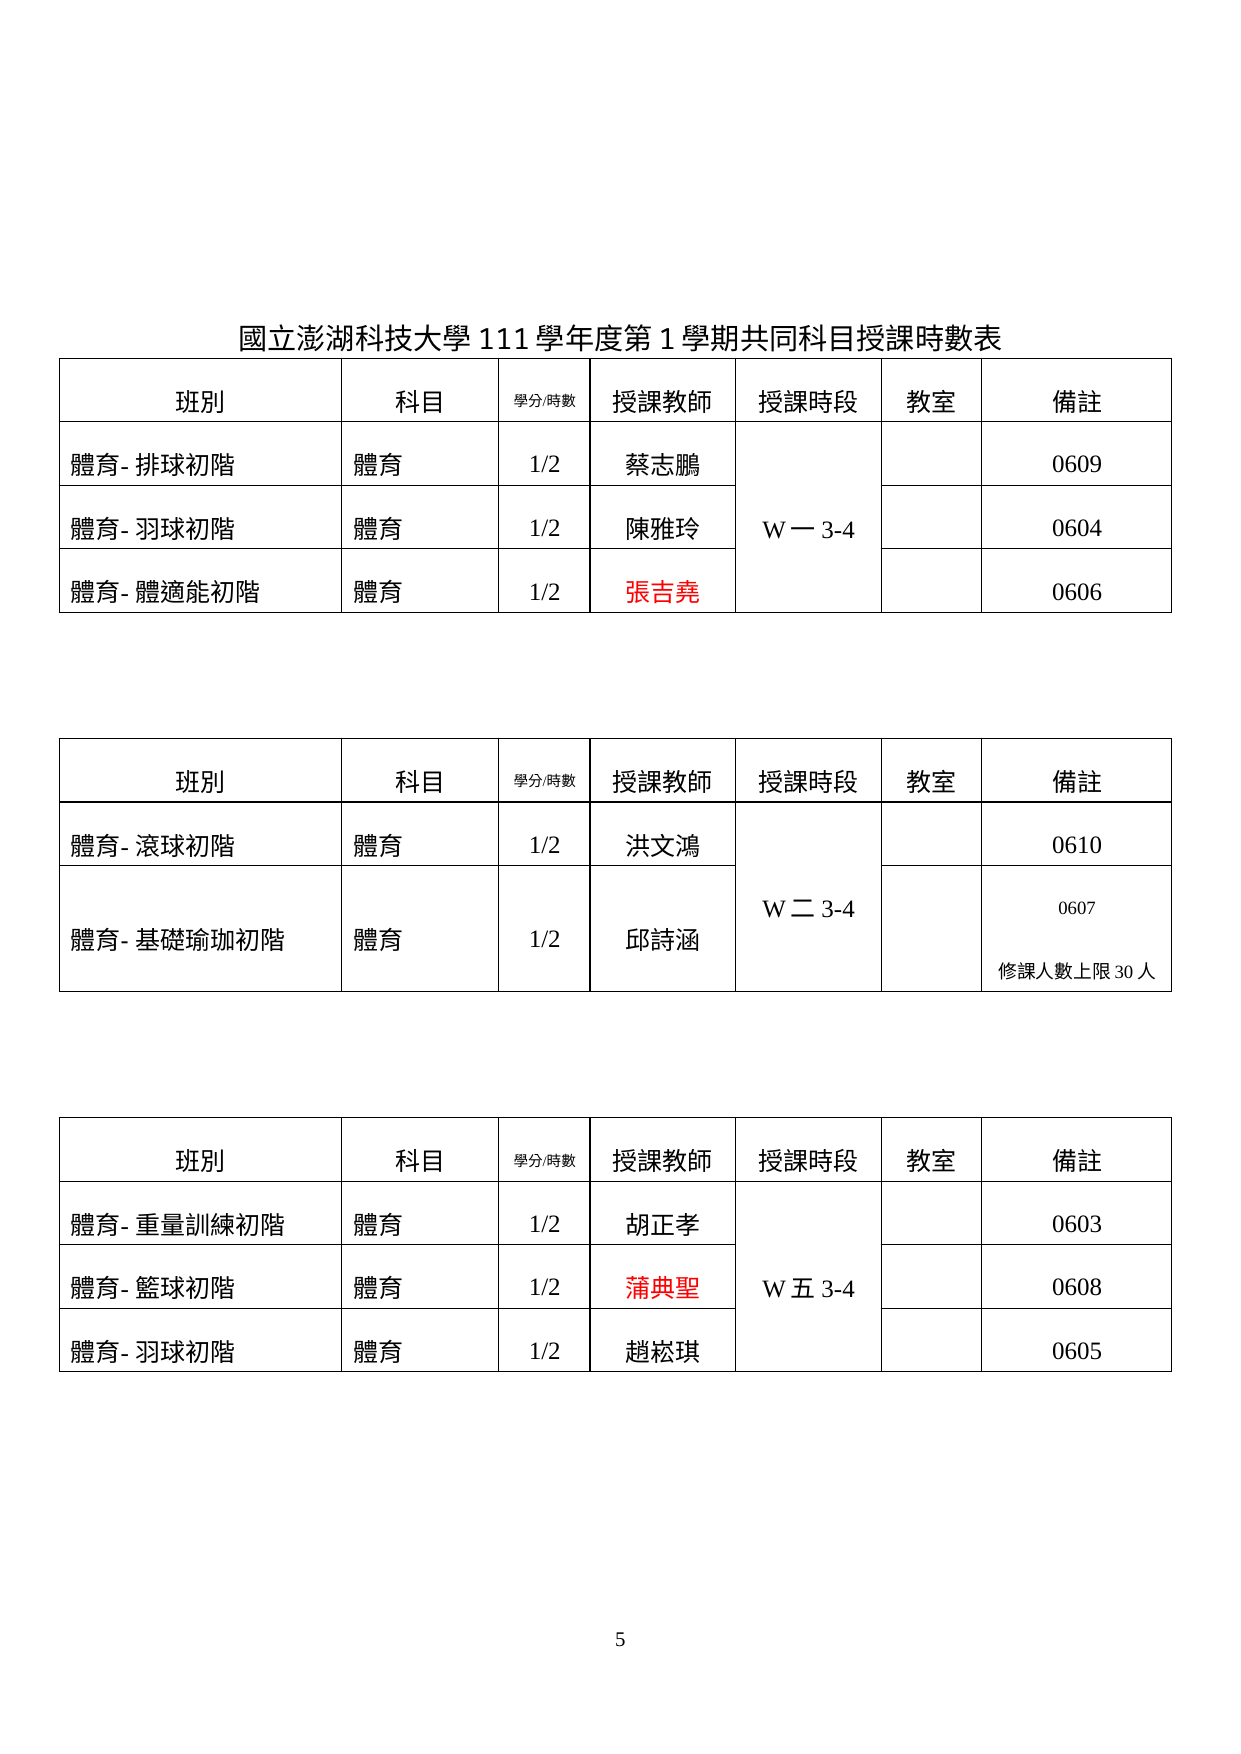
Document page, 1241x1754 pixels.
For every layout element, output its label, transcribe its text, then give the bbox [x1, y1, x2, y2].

table_cell 0610 [982, 803, 1171, 865]
table_cell 蔡志鵬 [591, 422, 735, 485]
table_cell 1/2 [499, 1245, 589, 1308]
table_header 班別 [60, 1118, 341, 1181]
table_cell 0609 [982, 422, 1171, 485]
table_cell [882, 1182, 981, 1244]
table_header 科目 [342, 1118, 498, 1181]
table_header 學分/時數 [499, 359, 589, 421]
table_cell 1/2 [499, 486, 589, 548]
table_header 授課時段 [736, 739, 881, 801]
table_cell 體育 [342, 549, 498, 612]
table_cell 0608 [982, 1245, 1171, 1308]
table_cell 體育 [342, 803, 498, 865]
table_header 備註 [982, 739, 1171, 801]
table_cell 洪文鴻 [591, 803, 735, 865]
table_header 授課教師 [591, 1118, 735, 1181]
table_cell 體育- 羽球初階 [60, 1309, 341, 1371]
table_header 授課時段 [736, 1118, 881, 1181]
table_header 備註 [982, 1118, 1171, 1181]
table_cell 趙崧琪 [591, 1309, 735, 1371]
table_cell W五 3-4 [736, 1182, 881, 1371]
table_cell 胡正孝 [591, 1182, 735, 1244]
table_cell 張吉堯 [591, 549, 735, 612]
table_cell [882, 1309, 981, 1371]
table_cell 0607 修課人數上限30人 [982, 866, 1171, 991]
table_cell 0604 [982, 486, 1171, 548]
table_cell [882, 866, 981, 991]
table_header 學分/時數 [499, 739, 589, 801]
table_cell 體育 [342, 1182, 498, 1244]
table_header 授課教師 [591, 739, 735, 801]
table_header 備註 [982, 359, 1171, 421]
table_cell 體育 [342, 866, 498, 991]
table_header 教室 [882, 1118, 981, 1181]
table_cell [882, 803, 981, 865]
table_cell 陳雅玲 [591, 486, 735, 548]
table_cell 蒲典聖 [591, 1245, 735, 1308]
table_cell [882, 422, 981, 485]
table_cell 0605 [982, 1309, 1171, 1371]
table_cell 體育- 羽球初階 [60, 486, 341, 548]
table_header 科目 [342, 359, 498, 421]
table_cell W一 3-4 [736, 422, 881, 612]
table_header 教室 [882, 739, 981, 801]
table_cell 1/2 [499, 1309, 589, 1371]
table_cell 體育 [342, 1245, 498, 1308]
table_header 授課教師 [591, 359, 735, 421]
table_header 授課時段 [736, 359, 881, 421]
table_cell 體育 [342, 486, 498, 548]
table_cell 體育- 滾球初階 [60, 803, 341, 865]
table_cell 邱詩涵 [591, 866, 735, 991]
table_cell 體育 [342, 1309, 498, 1371]
table_cell 1/2 [499, 422, 589, 485]
table_header 學分/時數 [499, 1118, 589, 1181]
table_cell [882, 549, 981, 612]
table_cell [882, 1245, 981, 1308]
table_header 班別 [60, 359, 341, 421]
table_cell 1/2 [499, 1182, 589, 1244]
text 國立澎湖科技大學111學年度第1學期共同科目授課時數表 [59, 295, 1181, 358]
table_cell 0606 [982, 549, 1171, 612]
table_cell 體育- 籃球初階 [60, 1245, 341, 1308]
table_cell 1/2 [499, 803, 589, 865]
table_cell [882, 486, 981, 548]
table_cell 體育- 重量訓練初階 [60, 1182, 341, 1244]
table_cell 0603 [982, 1182, 1171, 1244]
table_header 教室 [882, 359, 981, 421]
table_cell 體育 [342, 422, 498, 485]
table_cell 體育- 基礎瑜珈初階 [60, 866, 341, 991]
table_header 科目 [342, 739, 498, 801]
table_header 班別 [60, 739, 341, 801]
table_cell W二 3-4 [736, 803, 881, 991]
table_cell 體育- 體適能初階 [60, 549, 341, 612]
table_cell 體育- 排球初階 [60, 422, 341, 485]
table_cell 1/2 [499, 549, 589, 612]
table_cell 1/2 [499, 866, 589, 991]
